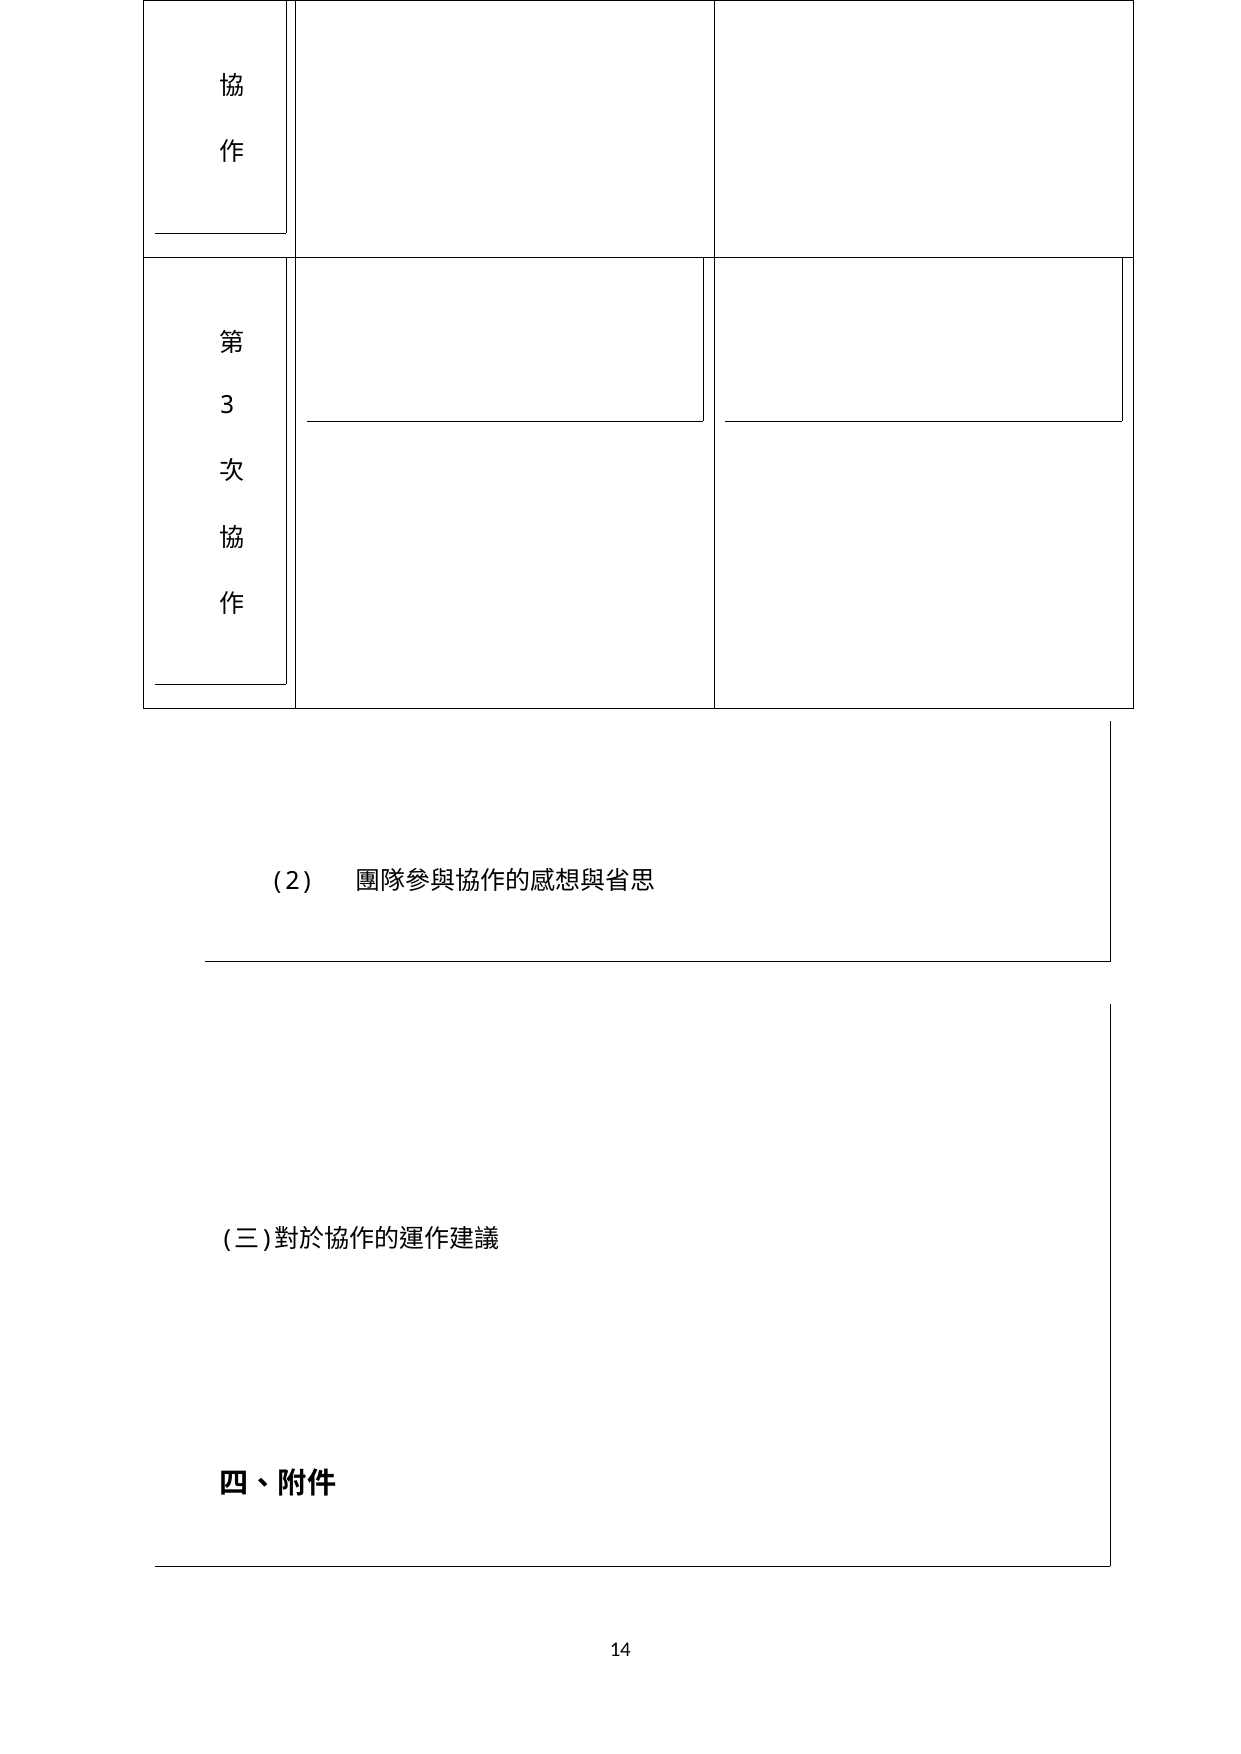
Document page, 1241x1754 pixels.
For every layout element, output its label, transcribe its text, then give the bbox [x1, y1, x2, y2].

text 四、附件 [155, 1394, 1110, 1566]
table_cell [296, 258, 714, 708]
table_cell [296, 1, 714, 257]
table_cell [715, 1, 1133, 257]
table_cell 協作 [144, 1, 295, 257]
table_cell [715, 258, 1133, 708]
text (三)對於協作的運作建議 [155, 1154, 1110, 1254]
list 團隊參與協作的感想與省思 [205, 796, 1110, 961]
table_cell 第3次協作 [144, 258, 295, 708]
